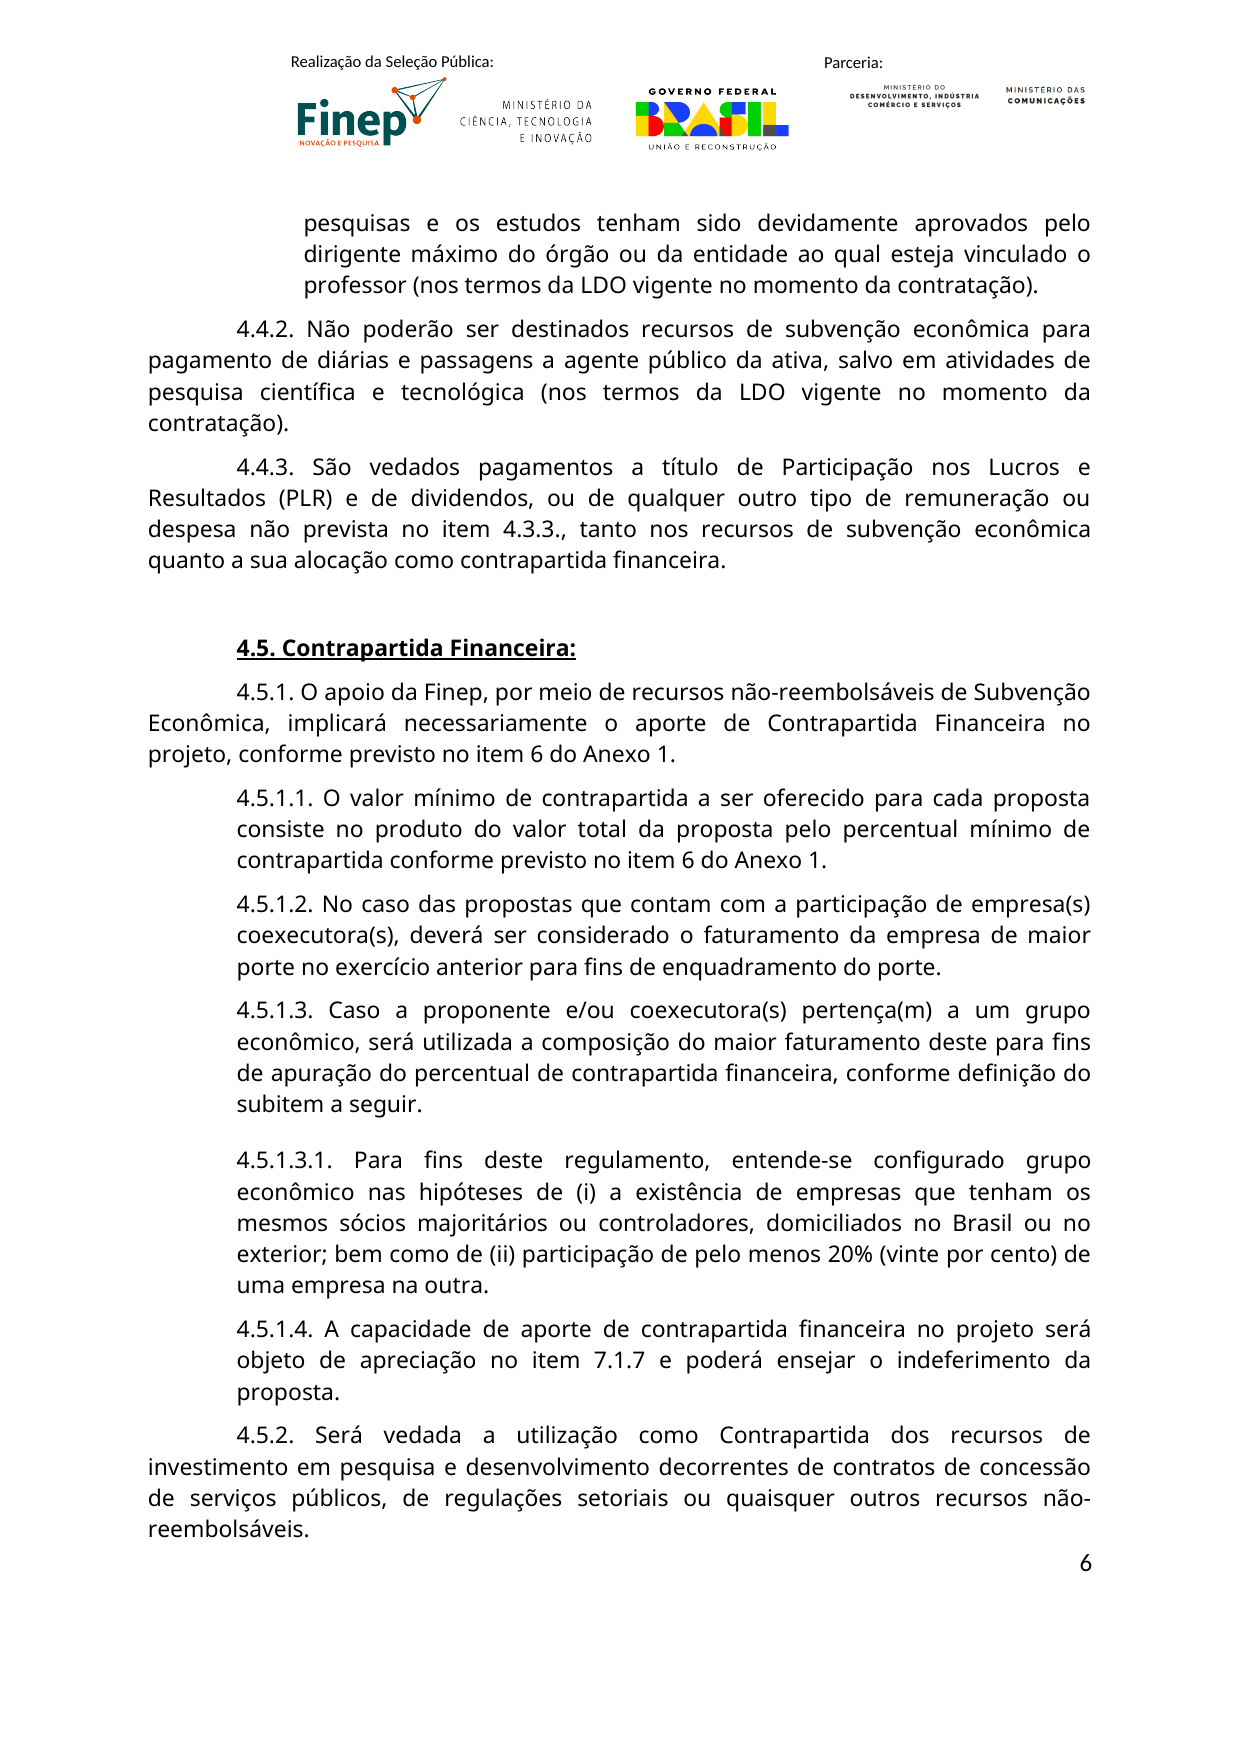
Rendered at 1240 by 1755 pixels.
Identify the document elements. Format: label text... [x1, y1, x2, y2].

text 4.5.1.4. A capacidade de aporte de contrapartida financeira no projeto será objeto de apreciação no item 7.1.7 e poderá ensejar o indeferimento da proposta. [236, 1313, 1092, 1407]
text 4.5.1.2. No caso das propostas que contam com a participação de empresa(s) coexecutora(s), deverá ser considerado o faturamento da empresa de maior porte no exercício anterior para fins de enquadramento do porte. [236, 888, 1092, 982]
list 4.4.2. Não poderão ser destinados recursos de subvenção econômica para pagamento de diárias e passagens a agente público da ativa, salvo em atividades de pesquisa científica e tecnológica (nos termos da LDO vigente no momento da contratação). [148, 313, 1092, 438]
text pesquisas e os estudos tenham sido devidamente aprovados pelo dirigente máximo do órgão ou da entidade ao qual esteja vinculado o professor (nos termos da LDO vigente no momento da contratação). [303, 207, 1092, 301]
text 4.5. Contrapartida Financeira: [148, 632, 1092, 663]
text 4.5.1.1. O valor mínimo de contrapartida a ser oferecido para cada proposta consiste no produto do valor total da proposta pelo percentual mínimo de contrapartida conforme previsto no item 6 do Anexo 1. [236, 782, 1092, 876]
text 4.5.2. Será vedada a utilização como Contrapartida dos recursos de investimento em pesquisa e desenvolvimento decorrentes de contratos de concessão de serviços públicos, de regulações setoriais ou quaisquer outros recursos não-reembolsáveis. [148, 1419, 1092, 1544]
text 4.5.1.3.1. Para fins deste regulamento, entende-se configurado grupo econômico nas hipóteses de (i) a existência de empresas que tenham os mesmos sócios majoritários ou controladores, domiciliados no Brasil ou no exterior; bem como de (ii) participação de pelo menos 20% (vinte por cento) de uma empresa na outra. [236, 1144, 1092, 1301]
list 4.4.3. São vedados pagamentos a título de Participação nos Lucros e Resultados (PLR) e de dividendos, ou de qualquer outro tipo de remuneração ou despesa não prevista no item 4.3.3., tanto nos recursos de subvenção econômica quanto a sua alocação como contrapartida financeira. [148, 451, 1092, 576]
text 4.5.1. O apoio da Finep, por meio de recursos não-reembolsáveis de Subvenção Econômica, implicará necessariamente o aporte de Contrapartida Financeira no projeto, conforme previsto no item 6 do Anexo 1. [148, 676, 1092, 769]
text 4.5.1.3. Caso a proponente e/ou coexecutora(s) pertença(m) a um grupo econômico, será utilizada a composição do maior faturamento deste para fins de apuração do percentual de contrapartida financeira, conforme definição do subitem a seguir. [236, 994, 1092, 1119]
